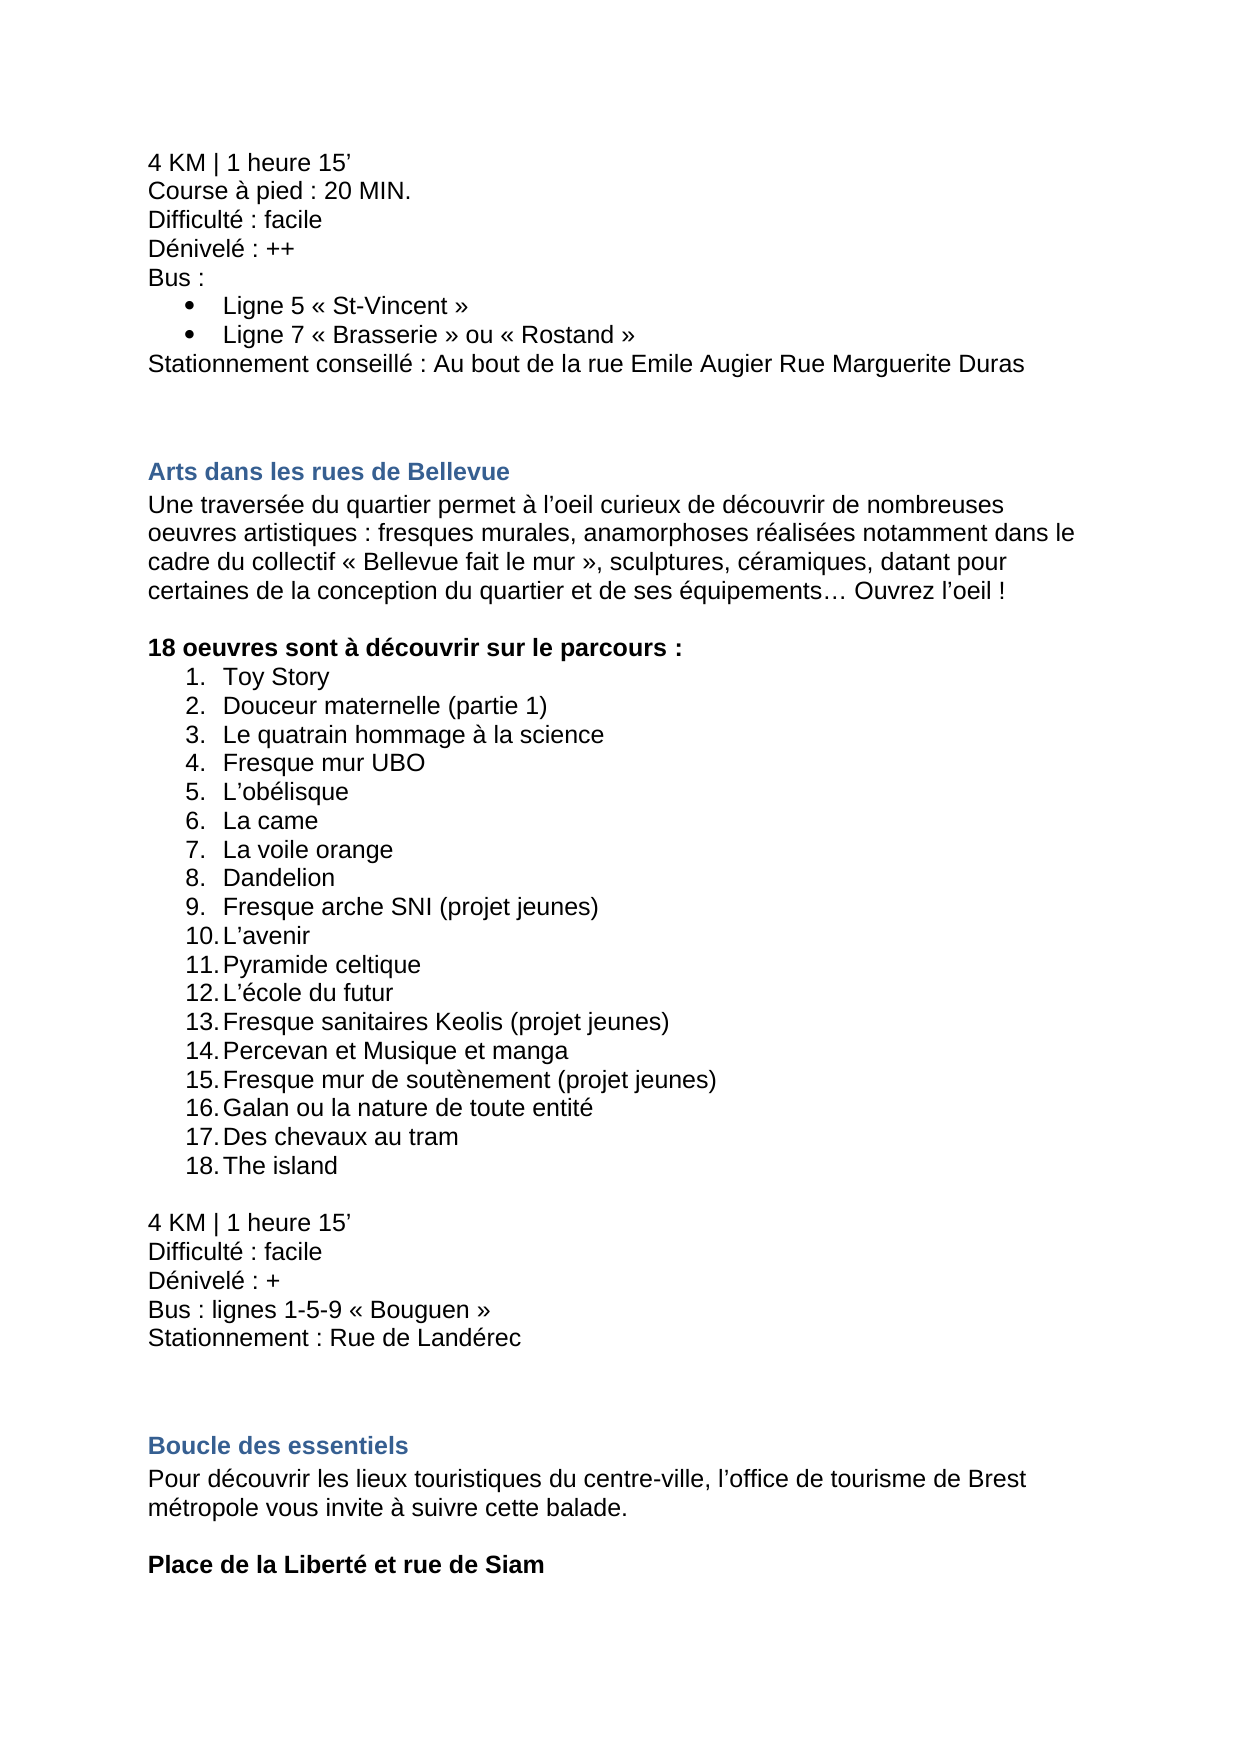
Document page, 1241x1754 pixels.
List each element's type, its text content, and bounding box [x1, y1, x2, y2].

text Bus : [148, 263, 1093, 291]
text 4 KM | 1 heure 15’ [148, 148, 1093, 176]
text Stationnement : Rue de Landérec [148, 1323, 1093, 1352]
text Dénivelé : + [148, 1266, 1093, 1294]
text Course à pied : 20 MIN. [148, 176, 1093, 205]
text Dénivelé : ++ [148, 234, 1093, 263]
list Douceur maternelle (partie 1) [185, 691, 1093, 719]
text Stationnement conseillé : Au bout de la rue Emile Augier Rue Marguerite Duras [148, 349, 1093, 378]
text 18 oeuvres sont à découvrir sur le parcours : [148, 633, 1093, 662]
subtitle Boucle des essentiels [148, 1431, 1093, 1459]
list Percevan et Musique et manga [185, 1036, 1093, 1064]
list Pyramide celtique [185, 949, 1093, 978]
text 4 KM | 1 heure 15’ [148, 1208, 1093, 1237]
text Bus : lignes 1-5-9 « Bouguen » [148, 1294, 1093, 1323]
text Place de la Liberté et rue de Siam [148, 1550, 1093, 1579]
list Fresque mur UBO [185, 748, 1093, 777]
list Toy Story [185, 662, 1093, 691]
text Difficulté : facile [148, 1237, 1093, 1266]
text Une traversée du quartier permet à l’oeil curieux de découvrir de nombreuses oeuvres artistiques : fresques murales, anamorphoses réalisées notamment dans le cadre du collectif « Bellevue fait le mur », sculptures, céramiques, datant pour certaines de la conception du quartier et de ses équipements… Ouvrez l’oeil ! [148, 489, 1093, 604]
list Ligne 7 « Brasserie » ou « Rostand » [185, 320, 1093, 349]
list The island [185, 1151, 1093, 1179]
subtitle Arts dans les rues de Bellevue [148, 457, 1093, 485]
list La voile orange [185, 834, 1093, 863]
list Ligne 5 « St-Vincent » [185, 291, 1093, 320]
list L’obélisque [185, 777, 1093, 806]
list La came [185, 806, 1093, 834]
list Fresque sanitaires Keolis (projet jeunes) [185, 1007, 1093, 1036]
text Pour découvrir les lieux touristiques du centre-ville, l’office de tourisme de Brest métropole vous invite à suivre cette balade. [148, 1464, 1093, 1521]
list L’avenir [185, 921, 1093, 949]
list Le quatrain hommage à la science [185, 719, 1093, 748]
list Galan ou la nature de toute entité [185, 1093, 1093, 1122]
list Fresque mur de soutènement (projet jeunes) [185, 1064, 1093, 1093]
list Fresque arche SNI (projet jeunes) [185, 892, 1093, 921]
list Des chevaux au tram [185, 1122, 1093, 1151]
text Difficulté : facile [148, 205, 1093, 234]
list Dandelion [185, 863, 1093, 892]
list L’école du futur [185, 978, 1093, 1007]
